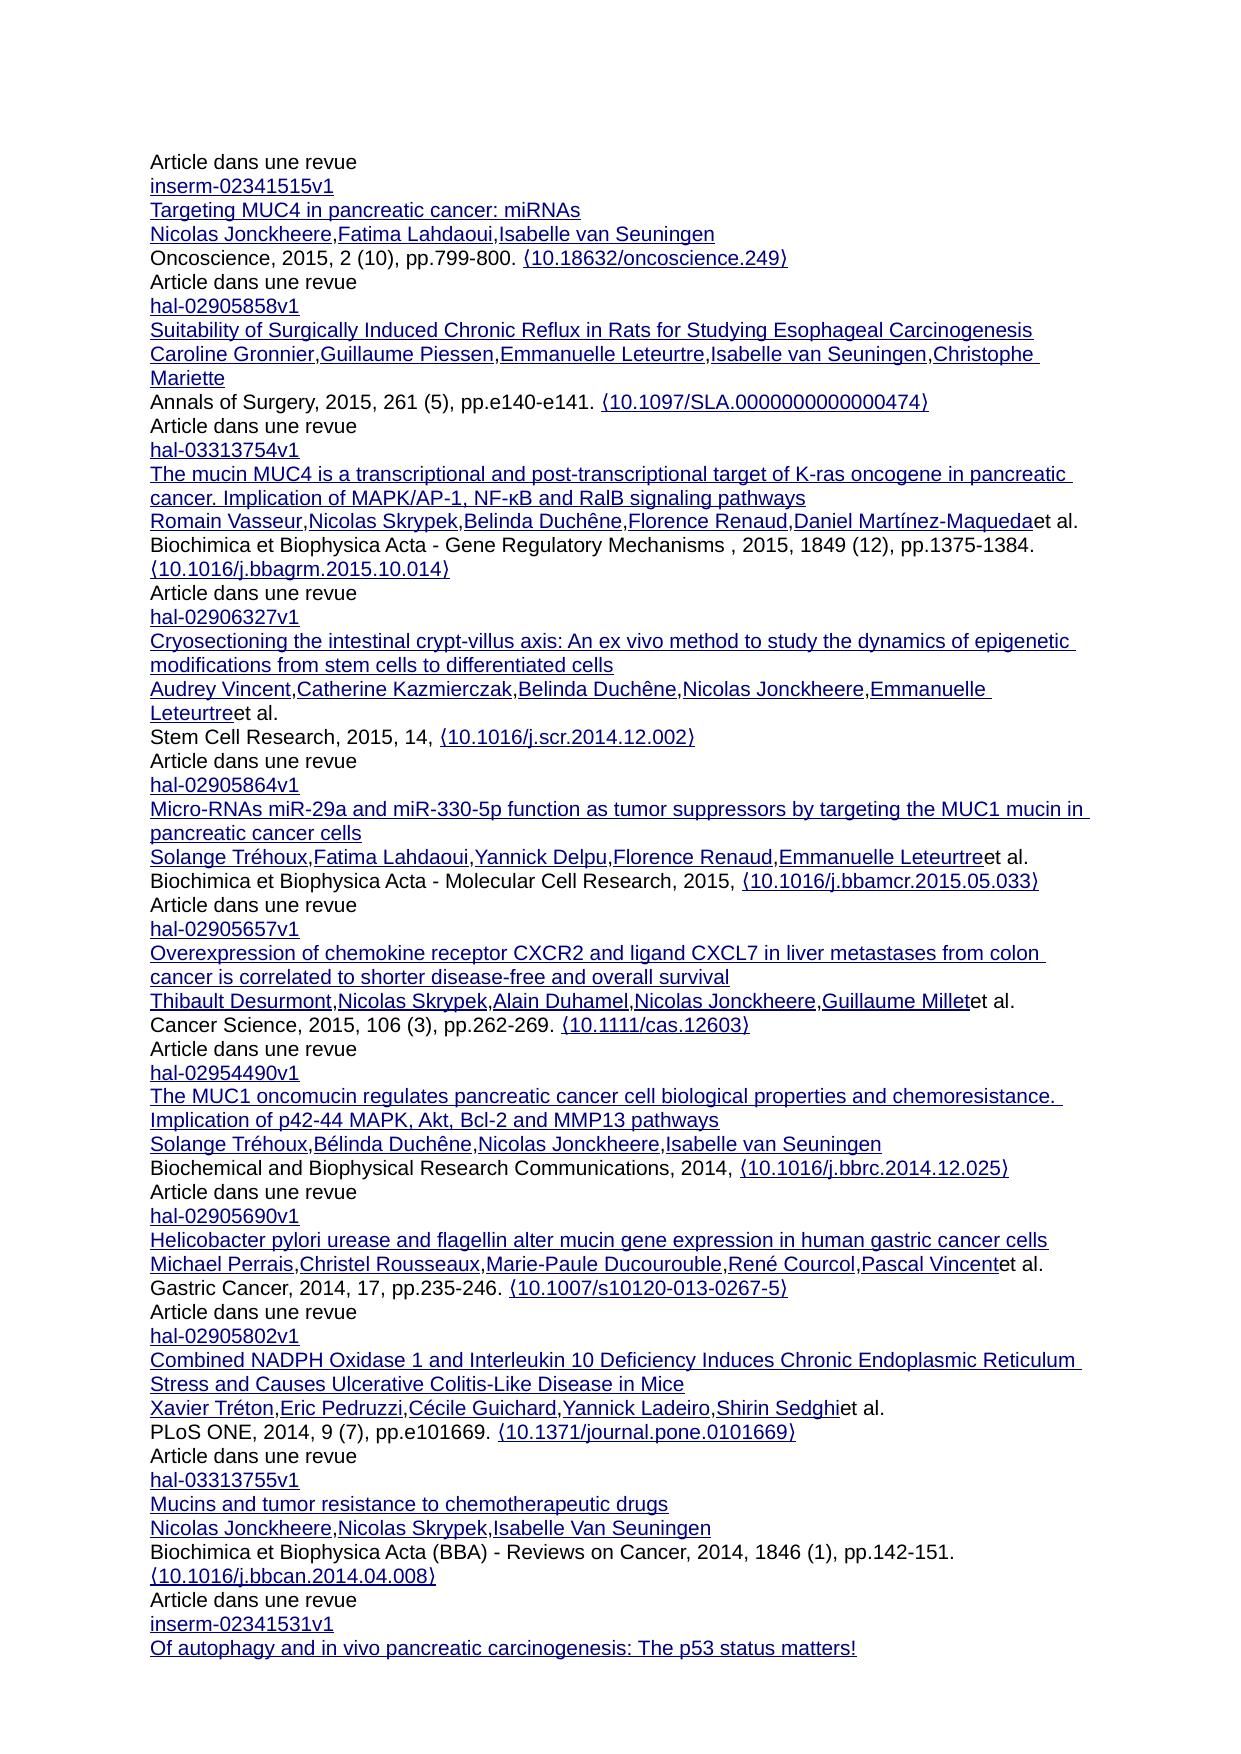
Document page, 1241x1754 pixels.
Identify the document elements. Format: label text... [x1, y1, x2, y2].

table_cell Cryosectioning the intestinal crypt-villus axis: An ex vivo method to study the dynamics of epigenetic modifications from stem cells to differentiated cells Audrey Vincent,Catherine Kazmierczak,Belinda Duchêne,Nicolas Jonckheere,Emmanuelle Leteurtreet al. Stem Cell Research, 2015, 14, ⟨10.1016/j.scr.2014.12.002⟩ Article dans une revue hal-02905864v1 [150, 629, 1090, 797]
table_cell Article dans une revue inserm-02341515v1 [150, 150, 1090, 198]
table_cell Combined NADPH Oxidase 1 and Interleukin 10 Deficiency Induces Chronic Endoplasmic Reticulum Stress and Causes Ulcerative Colitis-Like Disease in Mice Xavier Tréton,Eric Pedruzzi,Cécile Guichard,Yannick Ladeiro,Shirin Sedghiet al. PLoS ONE, 2014, 9 (7), pp.e101669. ⟨10.1371/journal.pone.0101669⟩ Article dans une revue hal-03313755v1 [150, 1348, 1090, 1492]
table_cell The MUC1 oncomucin regulates pancreatic cancer cell biological properties and chemoresistance. Implication of p42-44 MAPK, Akt, Bcl-2 and MMP13 pathways Solange Tréhoux,Bélinda Duchêne,Nicolas Jonckheere,Isabelle van Seuningen Biochemical and Biophysical Research Communications, 2014, ⟨10.1016/j.bbrc.2014.12.025⟩ Article dans une revue hal-02905690v1 [150, 1084, 1090, 1228]
table_cell pancreatic cancer cells Solange Tréhoux,Fatima Lahdaoui,Yannick Delpu,Florence Renaud,Emmanuelle Leteurtreet al. Biochimica et Biophysica Acta - Molecular Cell Research, 2015, ⟨10.1016/j.bbamcr.2015.05.033⟩ Article dans une revue hal-02905657v1 [150, 819, 1090, 941]
table_cell Suitability of Surgically Induced Chronic Reflux in Rats for Studying Esophageal Carcinogenesis Caroline Gronnier,Guillaume Piessen,Emmanuelle Leteurtre,Isabelle van Seuningen,Christophe Mariette Annals of Surgery, 2015, 261 (5), pp.e140-e141. ⟨10.1097/SLA.0000000000000474⟩ Article dans une revue hal-03313754v1 [150, 318, 1090, 461]
table_cell Helicobacter pylori urease and flagellin alter mucin gene expression in human gastric cancer cells Michael Perrais,Christel Rousseaux,Marie-Paule Ducourouble,René Courcol,Pascal Vincentet al. Gastric Cancer, 2014, 17, pp.235-246. ⟨10.1007/s10120-013-0267-5⟩ Article dans une revue hal-02905802v1 [150, 1228, 1090, 1348]
table_cell Overexpression of chemokine receptor CXCR2 and ligand CXCL7 in liver metastases from colon cancer is correlated to shorter disease-free and overall survival Thibault Desurmont,Nicolas Skrypek,Alain Duhamel,Nicolas Jonckheere,Guillaume Milletet al. Cancer Science, 2015, 106 (3), pp.262-269. ⟨10.1111/cas.12603⟩ Article dans une revue hal-02954490v1 [150, 941, 1090, 1084]
table_cell Mucins and tumor resistance to chemotherapeutic drugs Nicolas Jonckheere,Nicolas Skrypek,Isabelle Van Seuningen Biochimica et Biophysica Acta (BBA) - Reviews on Cancer, 2014, 1846 (1), pp.142-151. ⟨10.1016/j.bbcan.2014.04.008⟩ Article dans une revue inserm-02341531v1 [150, 1492, 1090, 1635]
table_cell Micro-RNAs miR-29a and miR-330-5p function as tumor suppressors by targeting the MUC1 mucin in [150, 797, 1090, 818]
table_cell The mucin MUC4 is a transcriptional and post-transcriptional target of K-ras oncogene in pancreatic cancer. Implication of MAPK/AP-1, NF-κB and RalB signaling pathways Romain Vasseur,Nicolas Skrypek,Belinda Duchêne,Florence Renaud,Daniel Martínez-Maquedaet al. Biochimica et Biophysica Acta - Gene Regulatory Mechanisms , 2015, 1849 (12), pp.1375-1384. ⟨10.1016/j.bbagrm.2015.10.014⟩ Article dans une revue hal-02906327v1 [150, 461, 1090, 629]
table_cell Of autophagy and in vivo pancreatic carcinogenesis: The p53 status matters! [150, 1635, 1090, 1659]
table_cell Targeting MUC4 in pancreatic cancer: miRNAs Nicolas Jonckheere,Fatima Lahdaoui,Isabelle van Seuningen Oncoscience, 2015, 2 (10), pp.799-800. ⟨10.18632/oncoscience.249⟩ Article dans une revue hal-02905858v1 [150, 198, 1090, 318]
